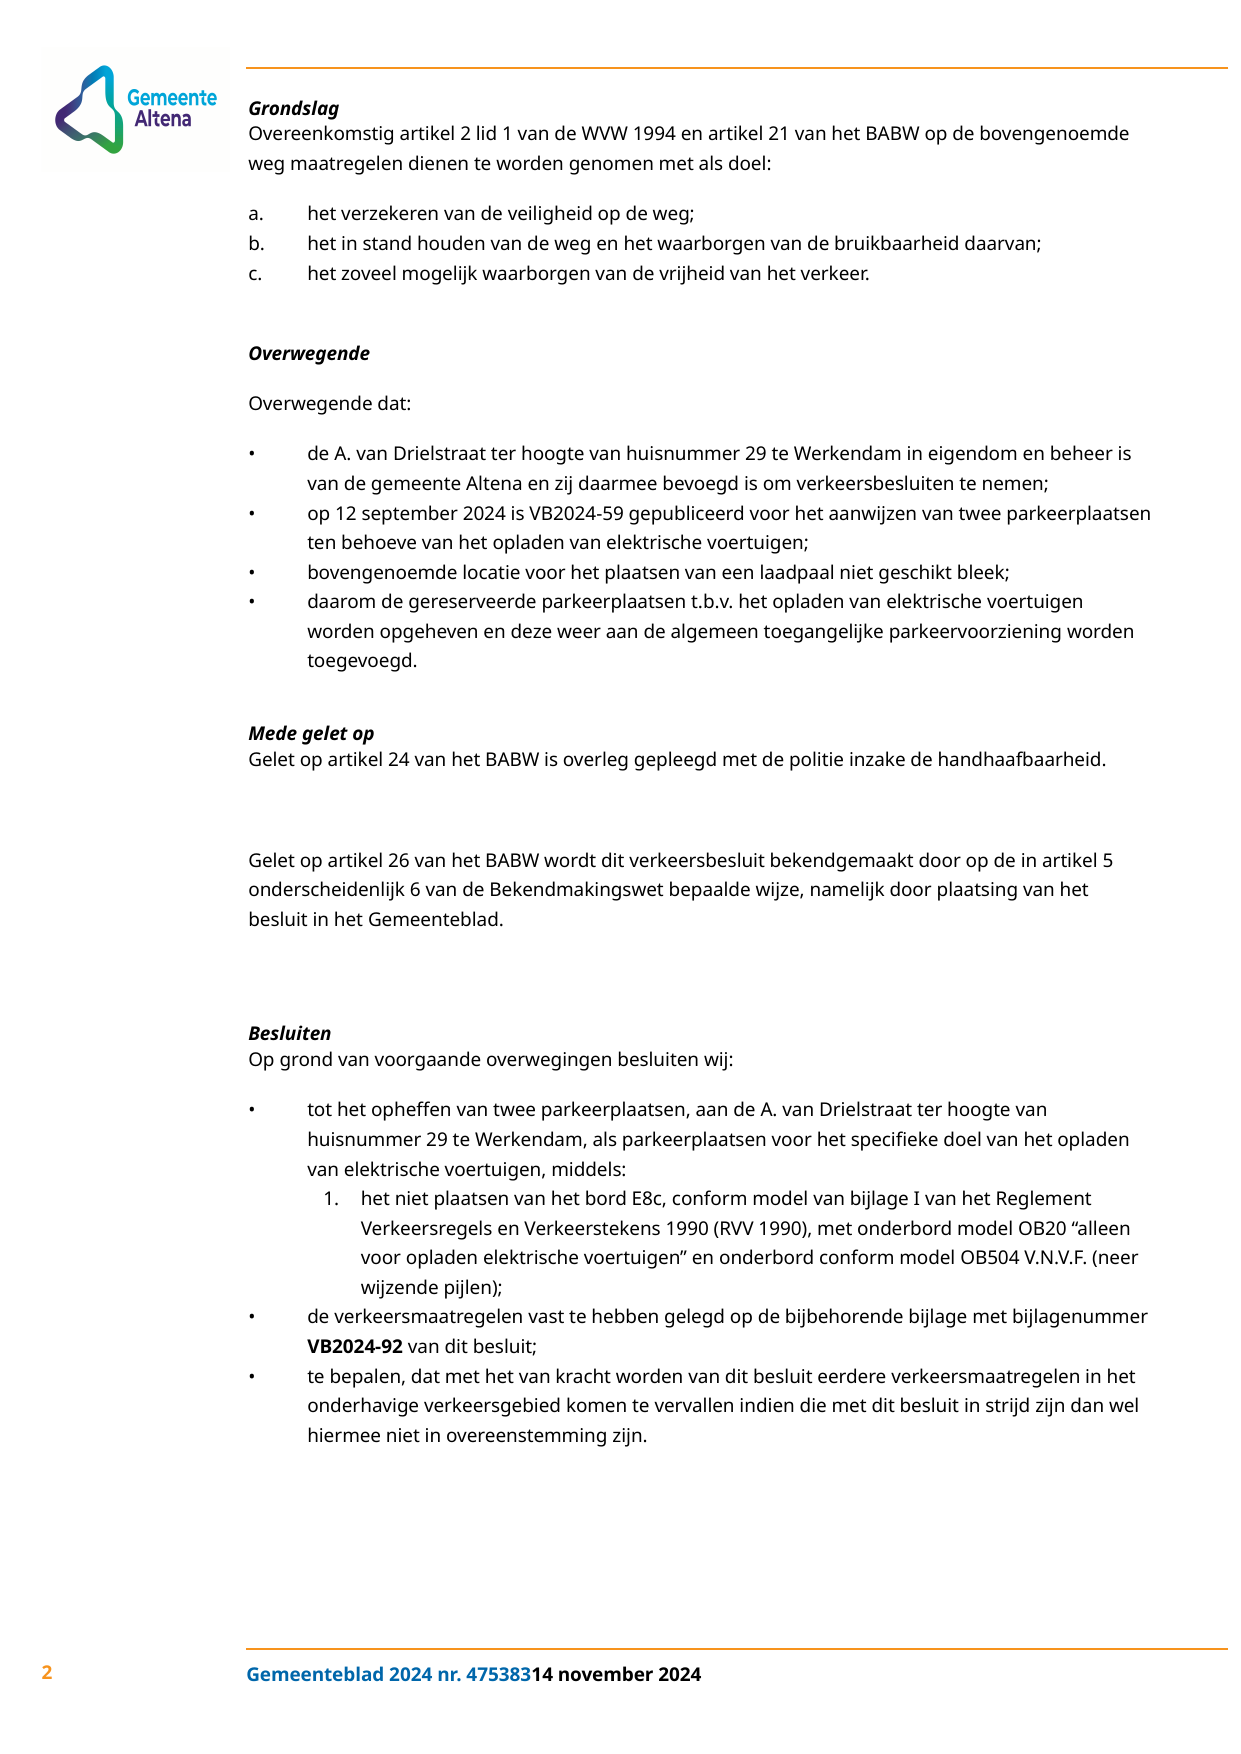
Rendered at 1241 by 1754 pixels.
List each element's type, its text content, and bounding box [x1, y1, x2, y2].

list tot het opheffen van twee parkeerplaatsen, aan de A. van Drielstraat ter hoogte van huisnummer 29 te Werkendam, als parkeerplaatsen voor het specifieke doel van het opladen van elektrische voertuigen, middels: [248, 1097, 1152, 1181]
list het verzekeren van de veiligheid op de weg; [248, 201, 1152, 226]
list op 12 september 2024 is VB2024-59 gepubliceerd voor het aanwijzen van twee parkeerplaatsen ten behoeve van het opladen van elektrische voertuigen; [248, 500, 1152, 555]
text Grondslag [248, 95, 1152, 121]
text Overwegende [248, 340, 1152, 365]
text Overeenkomstig artikel 2 lid 1 van de WVW 1994 en artikel 21 van het BABW op de bovengenoemde weg maatregelen dienen te worden genomen met als doel: [248, 121, 1152, 176]
text Op grond van voorgaande overwegingen besluiten wij: [248, 1046, 1152, 1072]
text Mede gelet op [248, 720, 1152, 746]
list het in stand houden van de weg en het waarborgen van de bruikbaarheid daarvan; [248, 230, 1152, 256]
picture [41, 47, 231, 172]
text Overwegende dat: [248, 390, 1152, 416]
text Gelet op artikel 26 van het BABW wordt dit verkeersbesluit bekendgemaakt door op de in artikel 5 onderscheidenlijk 6 van de Bekendmakingswet bepaalde wijze, namelijk door plaatsing van het besluit in het Gemeenteblad. [248, 847, 1152, 932]
list de verkeersmaatregelen vast te hebben gelegd op de bijbehorende bijlage met bijlagenummer VB2024-92 van dit besluit; [248, 1304, 1152, 1359]
list te bepalen, dat met het van kracht worden van dit besluit eerdere verkeersmaatregelen in het onderhavige verkeersgebied komen te vervallen indien die met dit besluit in strijd zijn dan wel hiermee niet in overeenstemming zijn. [248, 1363, 1152, 1448]
list het zoveel mogelijk waarborgen van de vrijheid van het verkeer. [248, 260, 1152, 285]
text Besluiten [248, 1020, 1152, 1046]
list daarom de gereserveerde parkeerplaatsen t.b.v. het opladen van elektrische voertuigen worden opgeheven en deze weer aan de algemeen toegangelijke parkeervoorziening worden toegevoegd. [248, 588, 1152, 673]
list de A. van Drielstraat ter hoogte van huisnummer 29 te Werkendam in eigendom en beheer is van de gemeente Altena en zij daarmee bevoegd is om verkeersbesluiten te nemen; [248, 441, 1152, 496]
list bovengenoemde locatie voor het plaatsen van een laadpaal niet geschikt bleek; [248, 559, 1152, 584]
list het niet plaatsen van het bord E8c, conform model van bijlage I van het Reglement Verkeersregels en Verkeerstekens 1990 (RVV 1990), met onderbord model OB20 “alleen voor opladen elektrische voertuigen” en onderbord conform model OB504 V.N.V.F. (neer wijzende pijlen); [323, 1185, 1152, 1300]
text Gelet op artikel 24 van het BABW is overleg gepleegd met de politie inzake de handhaafbaarheid. [248, 746, 1152, 772]
